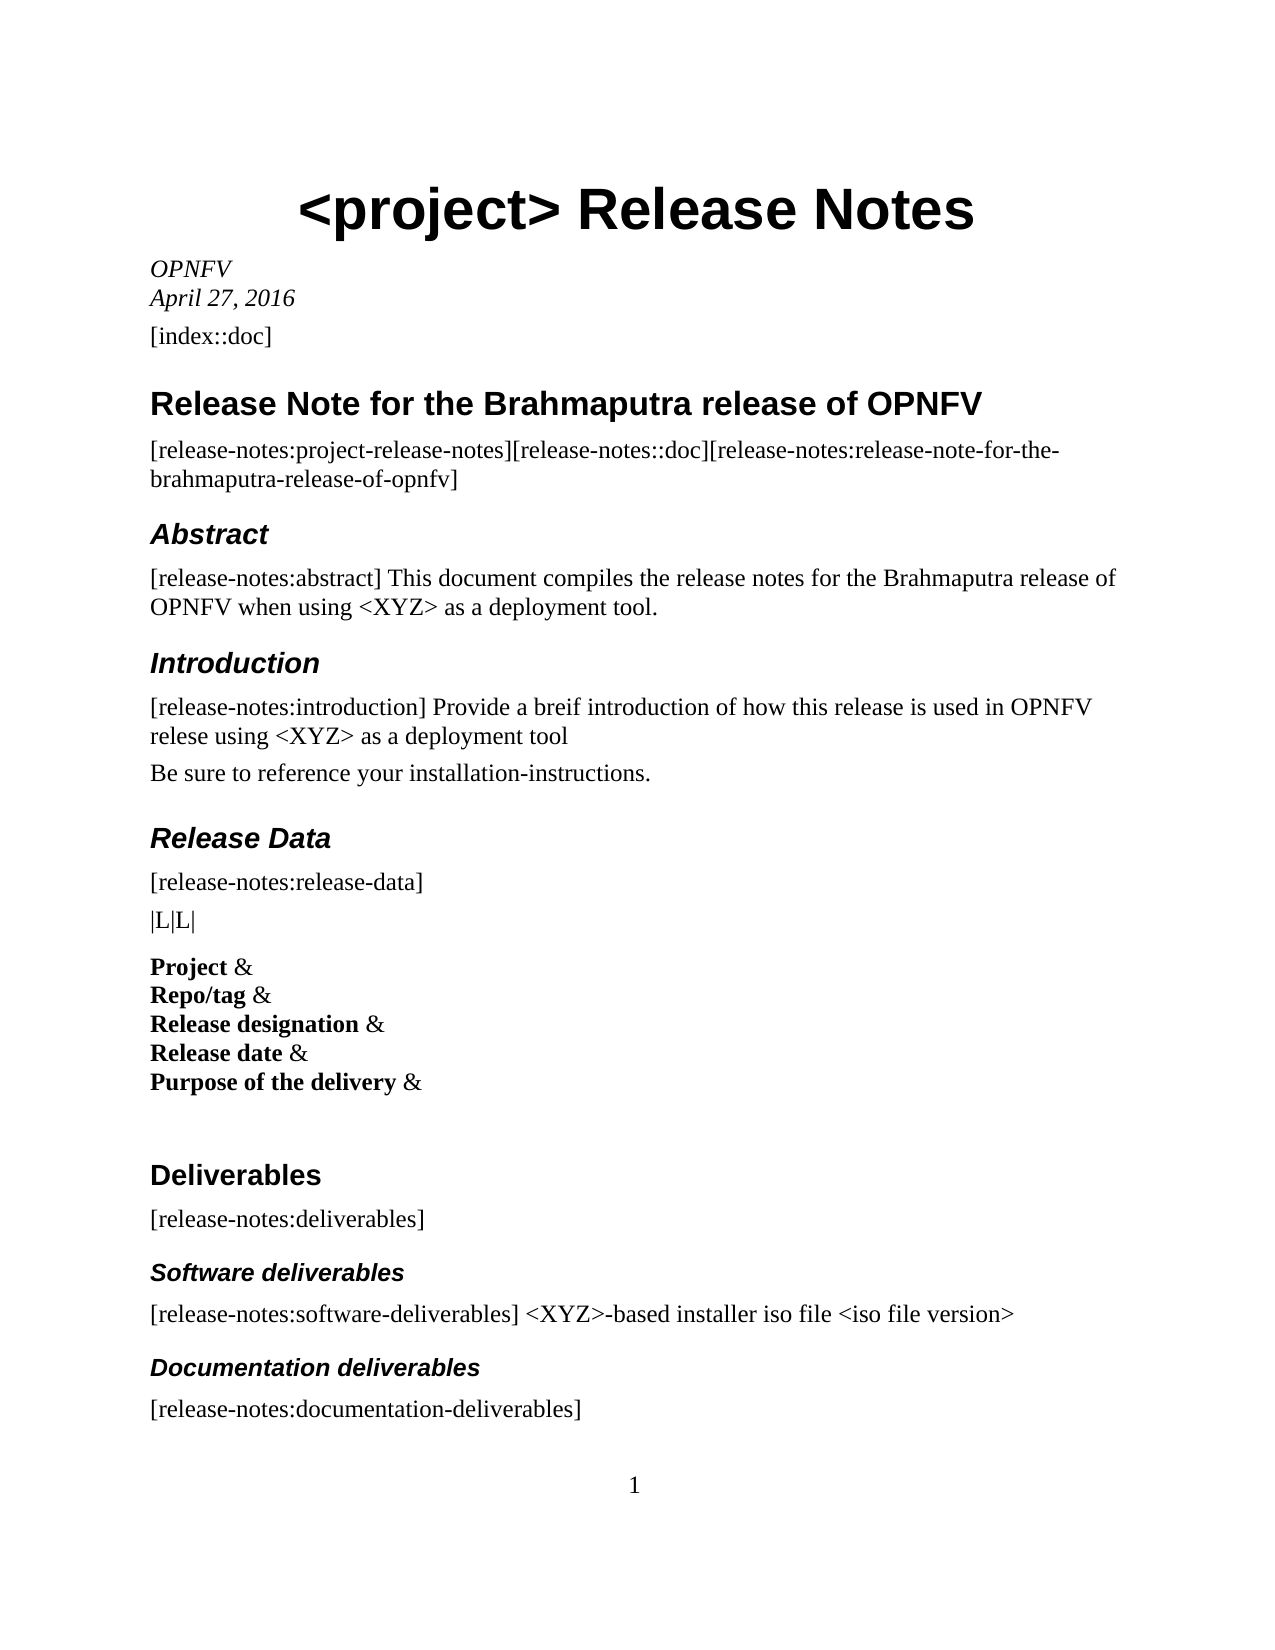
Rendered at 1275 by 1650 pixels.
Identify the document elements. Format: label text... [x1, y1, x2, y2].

text April 27, 2016 [150, 283, 1125, 312]
text OPNFV [150, 254, 1125, 283]
subtitle Documentation deliverables [150, 1353, 1125, 1381]
subtitle Deliverables [150, 1158, 1125, 1192]
text Project & Repo/tag & Release designation & Release date & Purpose of the delivery & [150, 952, 1125, 1124]
subtitle Software deliverables [150, 1258, 1125, 1286]
text [release-notes:abstract] This document compiles the release notes for the Brahmaputra release of OPNFV when using <XYZ> as a deployment tool. [150, 563, 1125, 621]
text [release-notes:deliverables] [150, 1204, 1125, 1233]
subtitle Introduction [150, 646, 1125, 679]
text [index::doc] [150, 321, 1125, 350]
text Be sure to reference your installation-instructions. [150, 758, 1125, 787]
subtitle Release Note for the Brahmaputra release of OPNFV [150, 384, 1125, 422]
text [release-notes:release-data] [150, 867, 1125, 896]
title <project> Release Notes [150, 175, 1125, 242]
text [release-notes:project-release-notes][release-notes::doc][release-notes:release-note-for-the-brahmaputra-release-of-opnfv] [150, 435, 1125, 492]
text [release-notes:documentation-deliverables] [150, 1394, 1125, 1422]
text [release-notes:software-deliverables] <XYZ>-based installer iso file <iso file version> [150, 1299, 1125, 1328]
text |L|L| [150, 905, 1125, 934]
subtitle Abstract [150, 517, 1125, 551]
text [release-notes:introduction] Provide a breif introduction of how this release is used in OPNFV relese using <XYZ> as a deployment tool [150, 692, 1125, 749]
subtitle Release Data [150, 821, 1125, 855]
